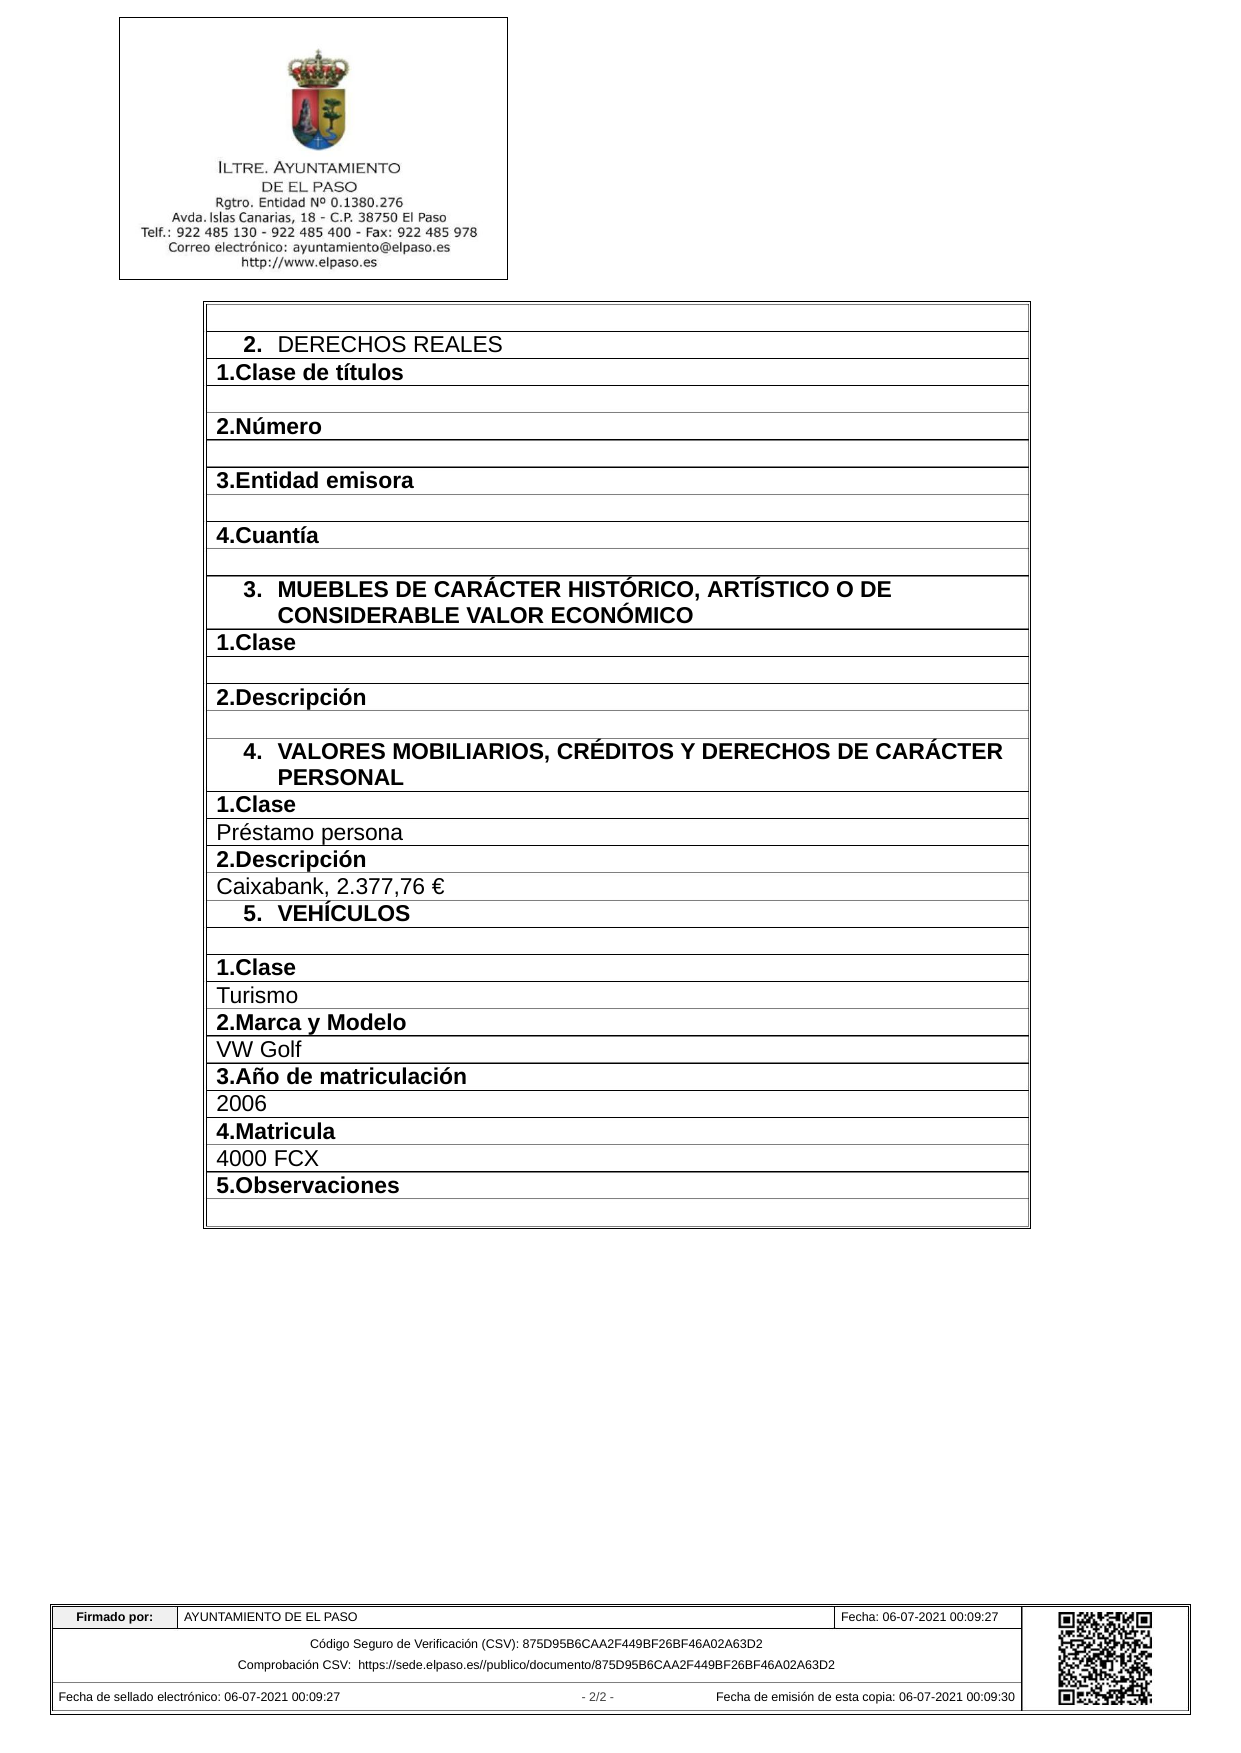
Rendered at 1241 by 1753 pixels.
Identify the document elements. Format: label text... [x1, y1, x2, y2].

text .Marca y Modelo [254, 1010, 432, 1035]
text .Descripción [229, 685, 391, 710]
text 4 [243, 739, 256, 753]
text Caixabank, 2.377,76 € [216, 874, 470, 899]
text 2 [216, 1091, 229, 1117]
text . MUEBLES DE CARÁCTER HISTÓRICO, ARTÍSTICO O DE [256, 577, 917, 602]
text .Clase [229, 792, 321, 818]
text 2 [216, 685, 229, 710]
text 4 [216, 1136, 229, 1144]
text 1 [216, 359, 229, 385]
text Fecha: 06-07-2021 00:09:27 [841, 1610, 1022, 1624]
text - 2/2 - [581, 1691, 633, 1705]
text .Observaciones [229, 1173, 492, 1198]
text VW Golf [216, 1037, 432, 1062]
text 2 [216, 414, 229, 439]
text 3 [216, 1064, 229, 1090]
text Préstamo persona [216, 819, 470, 845]
text PERSONAL [277, 765, 1031, 791]
text AYUNTAMIENTO DE EL PASO [184, 1610, 386, 1624]
text 1 [216, 630, 229, 656]
text Firmado por: [76, 1610, 172, 1624]
text 1 [216, 792, 229, 818]
text Fecha de sellado electrónico: 06-07-2021 00:09:27 [58, 1690, 365, 1704]
picture [120, 18, 507, 279]
text .Entidad emisora [229, 468, 438, 494]
text . DERECHOS REALES [256, 332, 528, 358]
text .Número [229, 414, 347, 439]
text . VALORES MOBILIARIOS, CRÉDITOS Y DERECHOS DE CARÁCTER [256, 739, 1031, 764]
text 2 [216, 1010, 254, 1035]
text .Clase [229, 955, 432, 981]
text Turismo [216, 983, 432, 1008]
picture [204, 302, 1030, 1228]
text 4 [216, 540, 229, 548]
text 3 [216, 468, 229, 494]
text CONSIDERABLE VALOR ECONÓMICO [277, 603, 917, 629]
text Código Seguro de Verificación (CSV): 875D95B6CAA2F449BF26BF46A02A63D2 [310, 1638, 861, 1652]
text Fecha de emisión de esta copia: 06-07-2021 00:09:30 [716, 1690, 1040, 1704]
text .Matricula [229, 1119, 492, 1144]
text .Clase de títulos [229, 359, 429, 385]
text .Clase [229, 630, 321, 656]
text 2 [243, 332, 256, 358]
text .Cuantía [229, 523, 438, 548]
text .Descripción [254, 847, 470, 872]
text 4 [216, 1146, 229, 1171]
picture [51, 1605, 1190, 1714]
text 000 FCX [229, 1146, 492, 1171]
text 4 [243, 756, 256, 764]
text Comprobación CSV: https://sede.elpaso.es//publico/documento/875D95B6CAA2F449BF26BF46A02A63D2 [238, 1658, 861, 1672]
text 5 [243, 901, 281, 927]
text 5 [216, 1173, 229, 1198]
text 1 [216, 955, 229, 981]
text 4 [216, 523, 229, 537]
text 2 [216, 847, 254, 872]
text 4 [216, 1119, 229, 1133]
text .Año de matriculación [229, 1064, 492, 1090]
text 3 [243, 577, 256, 602]
text 006 [229, 1091, 492, 1117]
text . VEHÍCULOS [281, 901, 470, 927]
